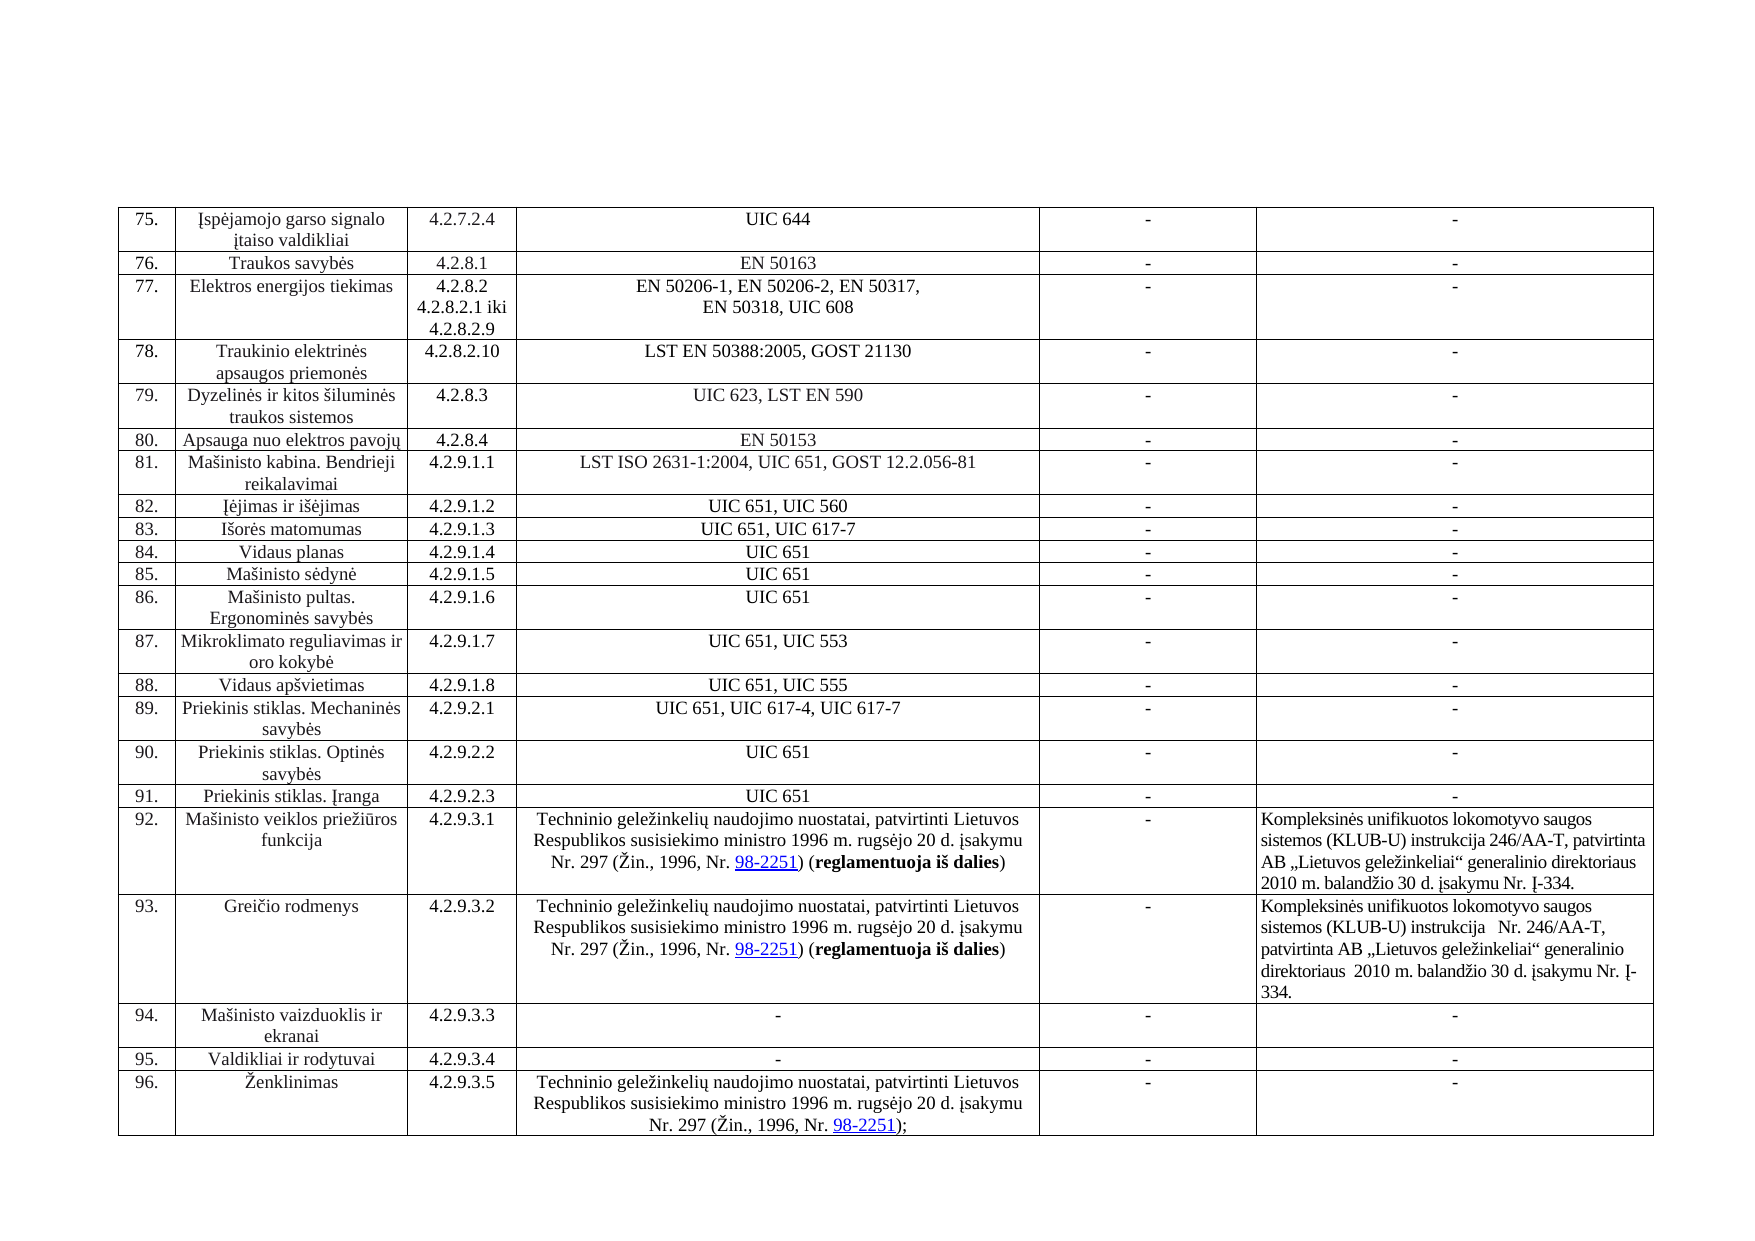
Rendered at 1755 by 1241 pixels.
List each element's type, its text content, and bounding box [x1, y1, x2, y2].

table_cell 80. [119, 429, 175, 450]
table_cell - [1257, 495, 1653, 517]
table_cell - [1040, 785, 1256, 807]
table_cell Vidaus apšvietimas [176, 674, 407, 696]
table_cell UIC 651 [517, 563, 1039, 585]
table_cell 4.2.9.1.7 [408, 630, 516, 673]
table_cell UIC 651 [517, 741, 1039, 784]
table_cell Techninio geležinkelių naudojimo nuostatai, patvirtinti Lietuvos Respublikos susisiekimo ministro 1996 m. rugsėjo 20 d. įsakymu Nr. 297 (Žin., 1996, Nr. 98-2251); [517, 1071, 1039, 1135]
table_cell Elektros energijos tiekimas [176, 275, 407, 339]
table_cell UIC 651, UIC 560 [517, 495, 1039, 517]
table_cell - [1040, 697, 1256, 740]
table_cell 76. [119, 252, 175, 273]
table_cell 92. [119, 808, 175, 894]
table_cell 4.2.9.1.6 [408, 586, 516, 629]
table_cell 89. [119, 697, 175, 740]
table_cell UIC 644 [517, 208, 1039, 251]
table_cell 4.2.9.3.2 [408, 895, 516, 1003]
table_cell - [1040, 451, 1256, 494]
table_cell EN 50163 [517, 252, 1039, 273]
table_cell - [1257, 340, 1653, 383]
table_cell UIC 651, UIC 555 [517, 674, 1039, 696]
table_cell - [1040, 895, 1256, 1003]
table_cell Priekinis stiklas. Įranga [176, 785, 407, 807]
table_cell 83. [119, 518, 175, 539]
table_cell - [1257, 586, 1653, 629]
table_cell 4.2.8.1 [408, 252, 516, 273]
table_cell - [1040, 674, 1256, 696]
table_cell 88. [119, 674, 175, 696]
table_cell 78. [119, 340, 175, 383]
table_cell Techninio geležinkelių naudojimo nuostatai, patvirtinti Lietuvos Respublikos susisiekimo ministro 1996 m. rugsėjo 20 d. įsakymu Nr. 297 (Žin., 1996, Nr. 98-2251) (reglamentuoja iš dalies) [517, 808, 1039, 894]
table_cell 4.2.9.2.1 [408, 697, 516, 740]
table_cell 91. [119, 785, 175, 807]
table_cell - [1257, 208, 1653, 251]
table_cell 4.2.9.2.3 [408, 785, 516, 807]
table_cell Kompleksinės unifikuotos lokomotyvo saugos sistemos (KLUB-U) instrukcija Nr. 246/AA-T, patvirtinta AB „Lietuvos geležinkeliai“ generalinio direktoriaus 2010 m. balandžio 30 d. įsakymu Nr. Į-334. [1257, 895, 1653, 1003]
table_cell Valdikliai ir rodytuvai [176, 1048, 407, 1069]
table_cell Greičio rodmenys [176, 895, 407, 1003]
table_cell LST ISO 2631-1:2004, UIC 651, GOST 12.2.056-81 [517, 451, 1039, 494]
table_cell 90. [119, 741, 175, 784]
table_cell UIC 651, UIC 553 [517, 630, 1039, 673]
table_cell - [1257, 275, 1653, 339]
table_cell 4.2.8.2 4.2.8.2.1 iki 4.2.8.2.9 [408, 275, 516, 339]
table_cell - [1257, 252, 1653, 273]
table_cell - [1040, 384, 1256, 427]
table_cell 93. [119, 895, 175, 1003]
table_cell 4.2.9.1.4 [408, 541, 516, 562]
table_cell 81. [119, 451, 175, 494]
table_cell - [517, 1004, 1039, 1047]
table_cell - [1040, 808, 1256, 894]
table_cell Vidaus planas [176, 541, 407, 562]
table_cell - [1040, 741, 1256, 784]
table_cell LST EN 50388:2005, GOST 21130 [517, 340, 1039, 383]
table_cell Traukos savybės [176, 252, 407, 273]
table_cell - [1040, 252, 1256, 273]
table_cell - [1040, 208, 1256, 251]
table_cell Techninio geležinkelių naudojimo nuostatai, patvirtinti Lietuvos Respublikos susisiekimo ministro 1996 m. rugsėjo 20 d. įsakymu Nr. 297 (Žin., 1996, Nr. 98-2251) (reglamentuoja iš dalies) [517, 895, 1039, 1003]
table_cell - [1040, 275, 1256, 339]
table_cell 4.2.9.1.8 [408, 674, 516, 696]
table_cell Mašinisto sėdynė [176, 563, 407, 585]
table_cell 77. [119, 275, 175, 339]
table_cell UIC 623, LST EN 590 [517, 384, 1039, 427]
table_cell - [1040, 563, 1256, 585]
table_cell 79. [119, 384, 175, 427]
table_cell UIC 651, UIC 617-4, UIC 617-7 [517, 697, 1039, 740]
table_cell Įėjimas ir išėjimas [176, 495, 407, 517]
table_cell - [1257, 451, 1653, 494]
table_cell - [1257, 1048, 1653, 1069]
table_cell Priekinis stiklas. Optinės savybės [176, 741, 407, 784]
table_cell 75. [119, 208, 175, 251]
table_cell - [1257, 563, 1653, 585]
table_cell 4.2.9.1.3 [408, 518, 516, 539]
table_cell 94. [119, 1004, 175, 1047]
table_cell 96. [119, 1071, 175, 1135]
table_cell 95. [119, 1048, 175, 1069]
table_cell 4.2.9.3.4 [408, 1048, 516, 1069]
table_cell EN 50206-1, EN 50206-2, EN 50317, EN 50318, UIC 608 [517, 275, 1039, 339]
table_cell Apsauga nuo elektros pavojų [176, 429, 407, 450]
table_cell UIC 651 [517, 541, 1039, 562]
table_cell Mikroklimato reguliavimas ir oro kokybė [176, 630, 407, 673]
table_cell - [1257, 1071, 1653, 1135]
table_cell - [1257, 674, 1653, 696]
table_cell 4.2.7.2.4 [408, 208, 516, 251]
table_cell 4.2.9.1.1 [408, 451, 516, 494]
table_cell Mašinisto kabina. Bendrieji reikalavimai [176, 451, 407, 494]
table_cell - [1040, 518, 1256, 539]
table_cell - [1257, 1004, 1653, 1047]
table_cell - [1257, 384, 1653, 427]
table_cell 84. [119, 541, 175, 562]
table_cell - [1257, 741, 1653, 784]
table_cell Traukinio elektrinės apsaugos priemonės [176, 340, 407, 383]
table_cell 4.2.9.2.2 [408, 741, 516, 784]
table_cell - [1040, 541, 1256, 562]
table_cell - [1257, 630, 1653, 673]
table_cell 4.2.8.3 [408, 384, 516, 427]
table_cell - [1257, 541, 1653, 562]
table_cell 4.2.9.3.5 [408, 1071, 516, 1135]
table_cell - [1040, 429, 1256, 450]
table_cell EN 50153 [517, 429, 1039, 450]
table_cell UIC 651, UIC 617-7 [517, 518, 1039, 539]
table_cell Įspėjamojo garso signalo įtaiso valdikliai [176, 208, 407, 251]
table_cell Dyzelinės ir kitos šiluminės traukos sistemos [176, 384, 407, 427]
table_cell Kompleksinės unifikuotos lokomotyvo saugos sistemos (KLUB-U) instrukcija 246/AA-T, patvirtinta AB „Lietuvos geležinkeliai“ generalinio direktoriaus 2010 m. balandžio 30 d. įsakymu Nr. Į-334. [1257, 808, 1653, 894]
table_cell 4.2.8.4 [408, 429, 516, 450]
table_cell UIC 651 [517, 785, 1039, 807]
table_cell 4.2.9.3.3 [408, 1004, 516, 1047]
table_cell - [517, 1048, 1039, 1069]
table_cell 4.2.9.1.5 [408, 563, 516, 585]
table_cell 4.2.9.1.2 [408, 495, 516, 517]
table_cell - [1257, 785, 1653, 807]
table_cell Ženklinimas [176, 1071, 407, 1135]
table_cell UIC 651 [517, 586, 1039, 629]
table_cell - [1040, 340, 1256, 383]
table_cell - [1257, 518, 1653, 539]
table_cell 86. [119, 586, 175, 629]
table_cell - [1257, 697, 1653, 740]
table_cell Mašinisto vaizduoklis ir ekranai [176, 1004, 407, 1047]
table_cell 87. [119, 630, 175, 673]
table_cell - [1040, 1004, 1256, 1047]
table_cell 85. [119, 563, 175, 585]
table_cell 4.2.9.3.1 [408, 808, 516, 894]
table_cell 82. [119, 495, 175, 517]
table_cell - [1040, 586, 1256, 629]
table_cell Mašinisto pultas. Ergonominės savybės [176, 586, 407, 629]
table_cell Priekinis stiklas. Mechaninės savybės [176, 697, 407, 740]
table_cell 4.2.8.2.10 [408, 340, 516, 383]
table_cell Išorės matomumas [176, 518, 407, 539]
table_cell - [1040, 1048, 1256, 1069]
table_cell - [1257, 429, 1653, 450]
table_cell - [1040, 495, 1256, 517]
table_cell Mašinisto veiklos priežiūros funkcija [176, 808, 407, 894]
table_cell - [1040, 630, 1256, 673]
table_cell - [1040, 1071, 1256, 1135]
